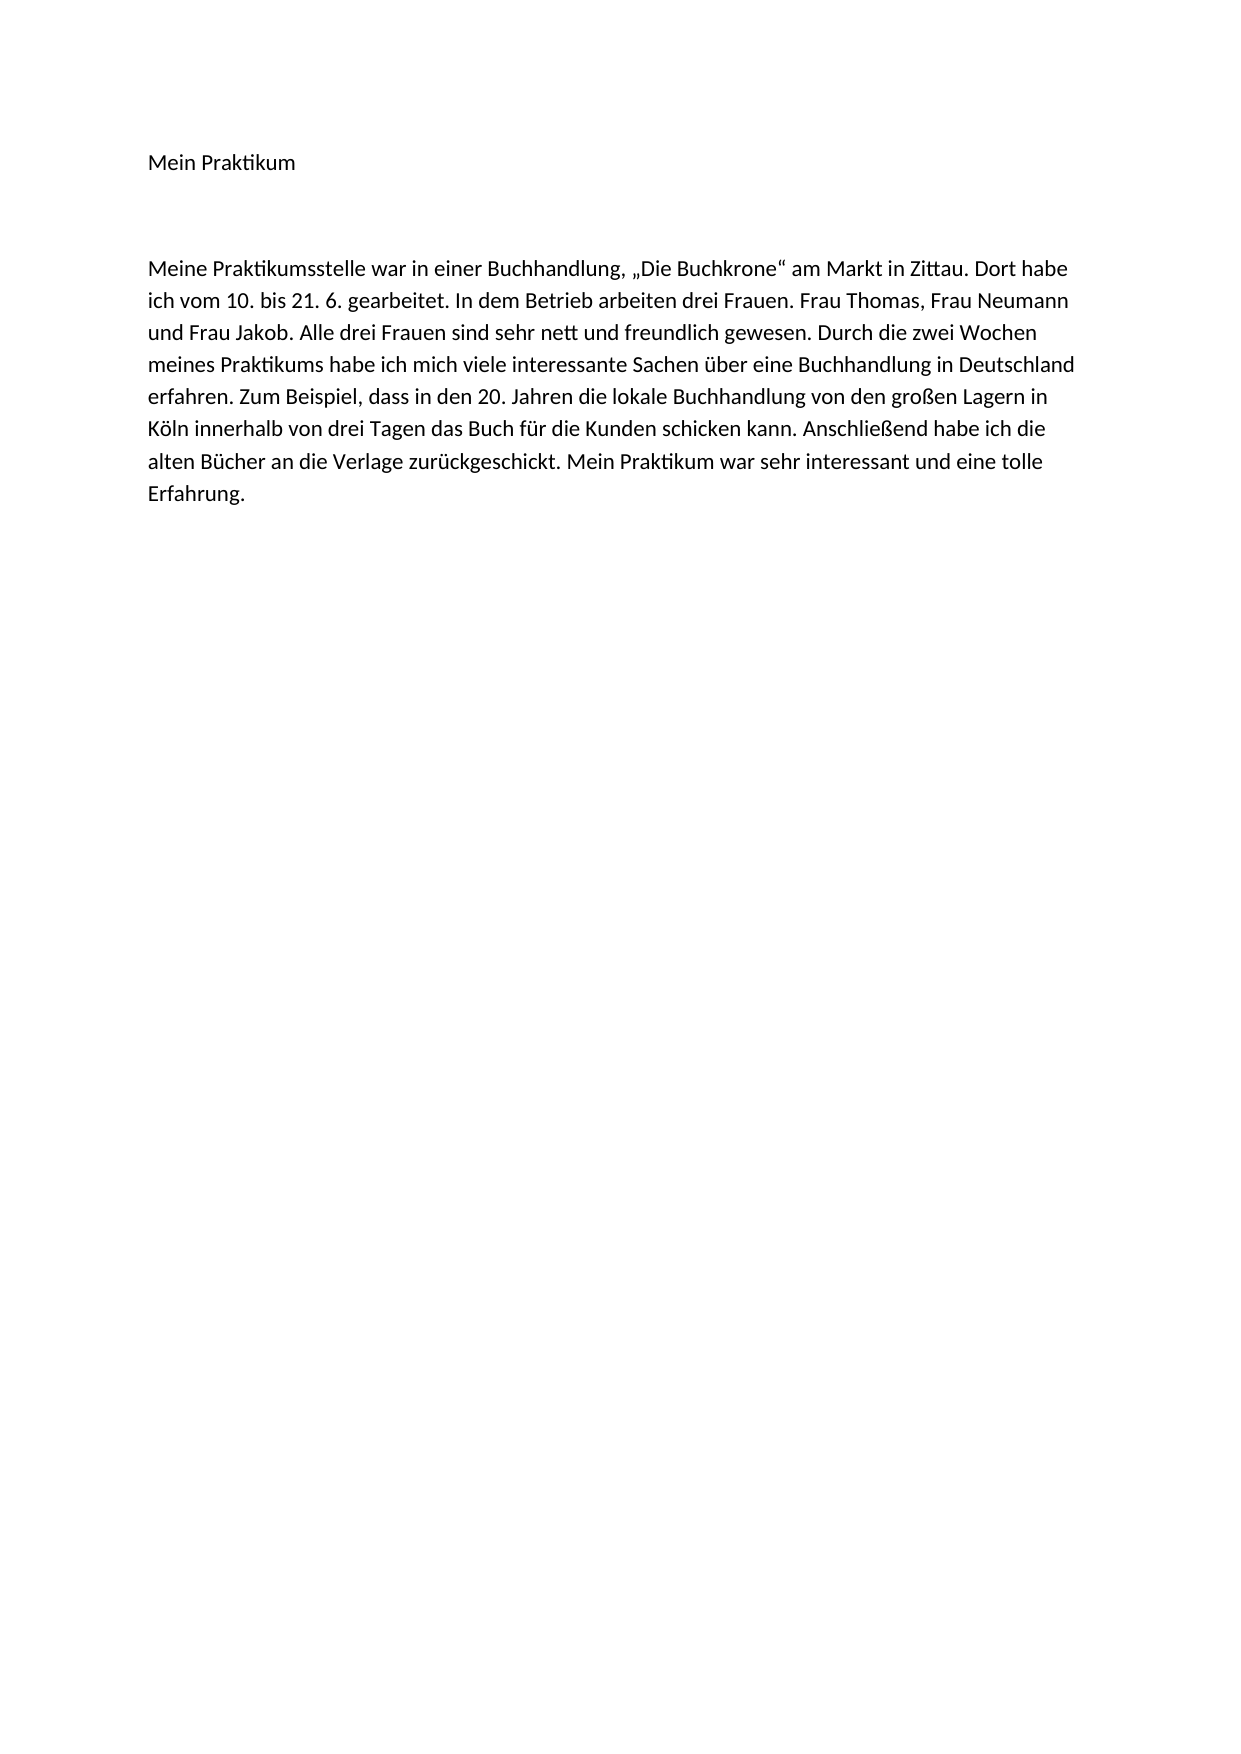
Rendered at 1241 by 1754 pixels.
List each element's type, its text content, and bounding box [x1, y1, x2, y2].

text Meine Praktikumsstelle war in einer Buchhandlung, „Die Buchkrone“ am Markt in Zittau. Dort habe ich vom 10. bis 21. 6. gearbeitet. In dem Betrieb arbeiten drei Frauen. Frau Thomas, Frau Neumann und Frau Jakob. Alle drei Frauen sind sehr nett und freundlich gewesen. Durch die zwei Wochen meines Praktikums habe ich mich viele interessante Sachen über eine Buchhandlung in Deutschland erfahren. Zum Beispiel, dass in den 20. Jahren die lokale Buchhandlung von den großen Lagern in Köln innerhalb von drei Tagen das Buch für die Kunden schicken kann. Anschließend habe ich die alten Bücher an die Verlage zurückgeschickt. Mein Praktikum war sehr interessant und eine tolle Erfahrung. [148, 254, 1093, 507]
text Mein Praktikum [148, 148, 1093, 176]
